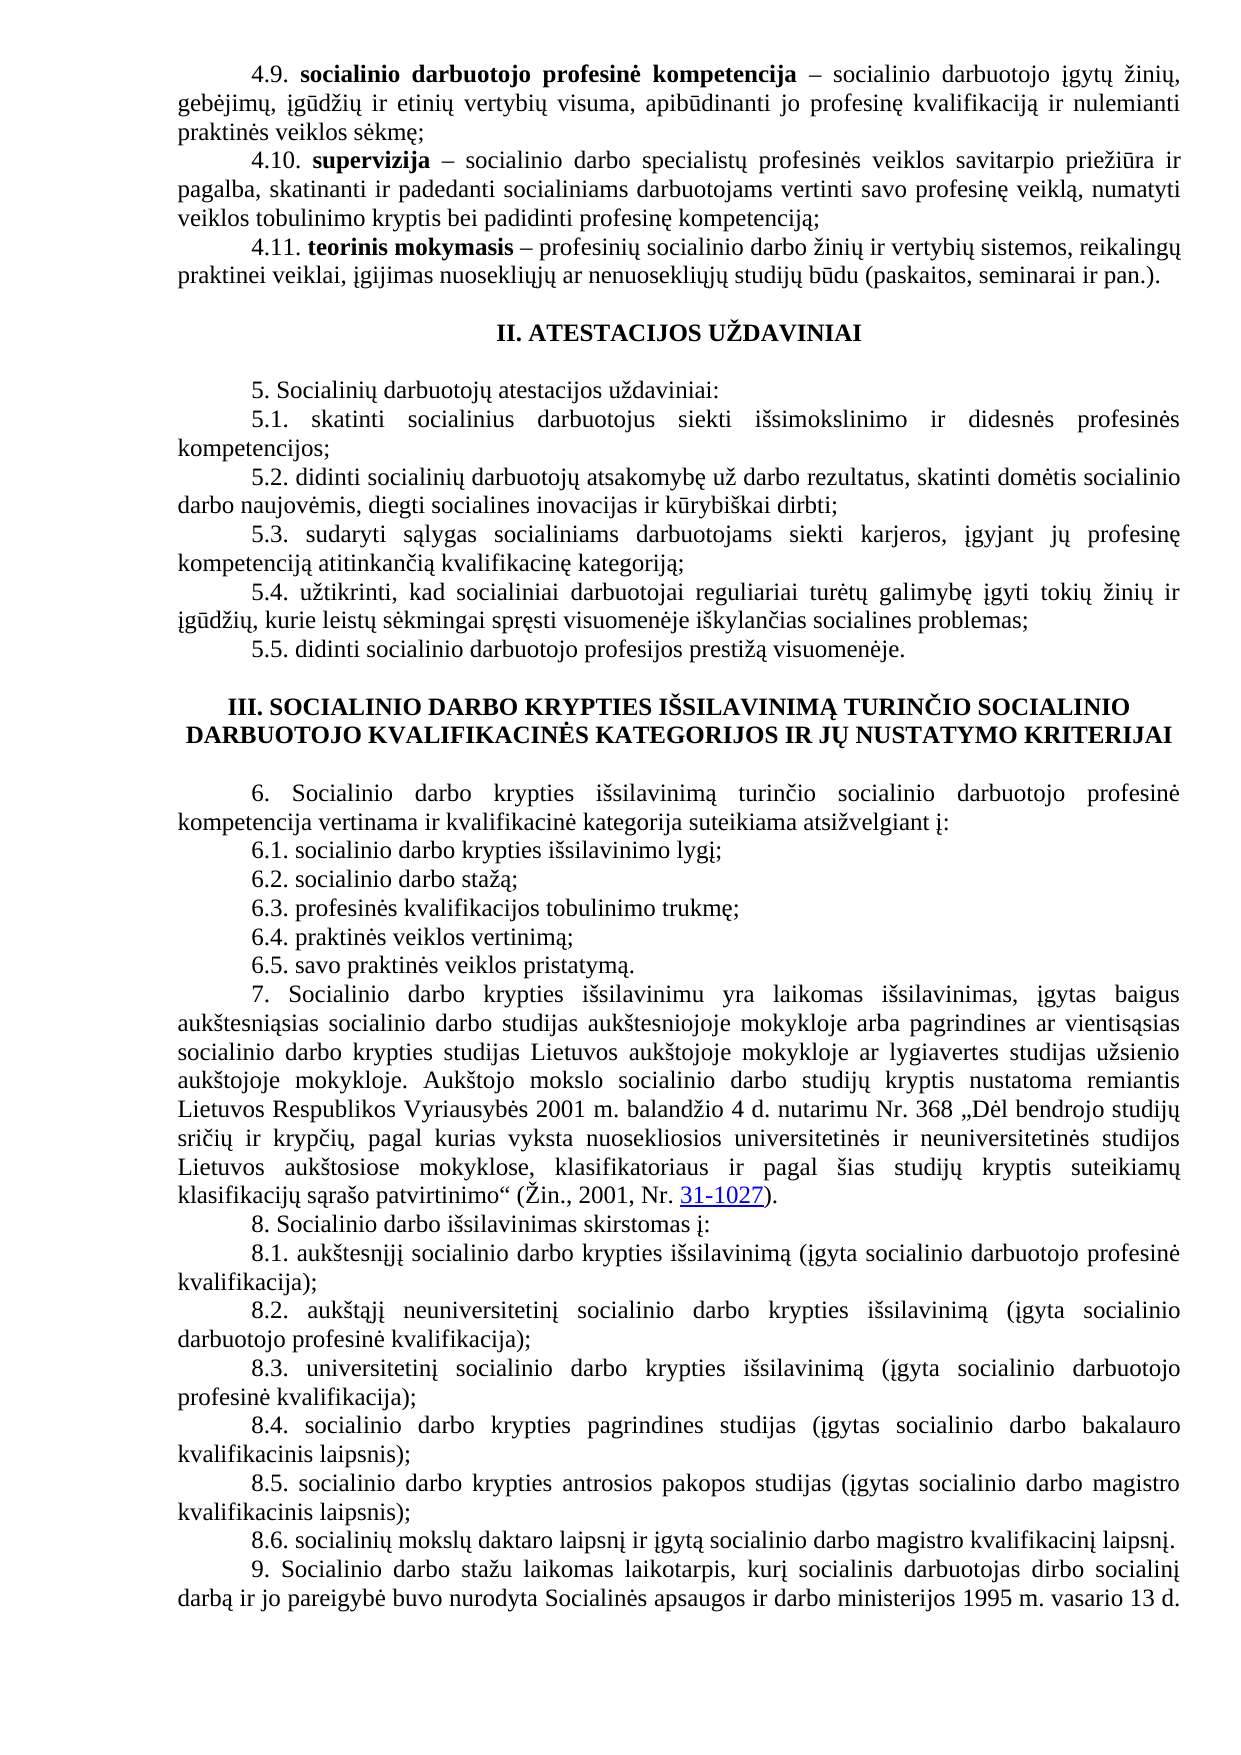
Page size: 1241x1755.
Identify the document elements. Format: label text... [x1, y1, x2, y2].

text 4.9. socialinio darbuotojo profesinė kompetencija – socialinio darbuotojo įgytų žinių, gebėjimų, įgūdžių ir etinių vertybių visuma, apibūdinanti jo profesinę kvalifikaciją ir nulemianti praktinės veiklos sėkmę; [177, 59, 1181, 145]
text 4.10. supervizija – socialinio darbo specialistų profesinės veiklos savitarpio priežiūra ir pagalba, skatinanti ir padedanti socialiniams darbuotojams vertinti savo profesinę veiklą, numatyti veiklos tobulinimo kryptis bei padidinti profesinę kompetenciją; [177, 145, 1181, 232]
text 6. Socialinio darbo krypties išsilavinimą turinčio socialinio darbuotojo profesinė kompetencija vertinama ir kvalifikacinė kategorija suteikiama atsižvelgiant į: [177, 778, 1181, 835]
text III. SOCIALINIO DARBO KRYPTIES IŠSILAVINIMĄ TURINČIO SOCIALINIO DARBUOTOJO KVALIFIKACINĖS KATEGORIJOS IR JŲ NUSTATYMO KRITERIJAI [177, 692, 1181, 749]
text 8.5. socialinio darbo krypties antrosios pakopos studijas (įgytas socialinio darbo magistro kvalifikacinis laipsnis); [177, 1468, 1181, 1525]
text 6.5. savo praktinės veiklos pristatymą. [177, 950, 1181, 979]
text 5.1. skatinti socialinius darbuotojus siekti išsimokslinimo ir didesnės profesinės kompetencijos; [177, 404, 1181, 462]
text 8.3. universitetinį socialinio darbo krypties išsilavinimą (įgyta socialinio darbuotojo profesinė kvalifikacija); [177, 1353, 1181, 1410]
text 5.2. didinti socialinių darbuotojų atsakomybę už darbo rezultatus, skatinti domėtis socialinio darbo naujovėmis, diegti socialines inovacijas ir kūrybiškai dirbti; [177, 462, 1181, 519]
text 5. Socialinių darbuotojų atestacijos uždaviniai: [177, 375, 1181, 404]
text 8.1. aukštesnįjį socialinio darbo krypties išsilavinimą (įgyta socialinio darbuotojo profesinė kvalifikacija); [177, 1238, 1181, 1295]
text 6.2. socialinio darbo stažą; [177, 864, 1181, 893]
text 9. Socialinio darbo stažu laikomas laikotarpis, kurį socialinis darbuotojas dirbo socialinį darbą ir jo pareigybė buvo nurodyta Socialinės apsaugos ir darbo ministerijos 1995 m. vasario 13 d. [177, 1554, 1181, 1612]
text 6.1. socialinio darbo krypties išsilavinimo lygį; [177, 835, 1181, 864]
text 8. Socialinio darbo išsilavinimas skirstomas į: [177, 1209, 1181, 1238]
text II. ATESTACIJOS UŽDAVINIAI [177, 318, 1181, 347]
text 8.4. socialinio darbo krypties pagrindines studijas (įgytas socialinio darbo bakalauro kvalifikacinis laipsnis); [177, 1410, 1181, 1468]
text 5.4. užtikrinti, kad socialiniai darbuotojai reguliariai turėtų galimybę įgyti tokių žinių ir įgūdžių, kurie leistų sėkmingai spręsti visuomenėje iškylančias socialines problemas; [177, 577, 1181, 634]
text 8.2. aukštąjį neuniversitetinį socialinio darbo krypties išsilavinimą (įgyta socialinio darbuotojo profesinė kvalifikacija); [177, 1295, 1181, 1353]
text 4.11. teorinis mokymasis – profesinių socialinio darbo žinių ir vertybių sistemos, reikalingų praktinei veiklai, įgijimas nuosekliųjų ar nenuosekliųjų studijų būdu (paskaitos, seminarai ir pan.). [177, 232, 1181, 289]
text 7. Socialinio darbo krypties išsilavinimu yra laikomas išsilavinimas, įgytas baigus aukštesniąsias socialinio darbo studijas aukštesniojoje mokykloje arba pagrindines ar vientisąsias socialinio darbo krypties studijas Lietuvos aukštojoje mokykloje ar lygiavertes studijas užsienio aukštojoje mokykloje. Aukštojo mokslo socialinio darbo studijų kryptis nustatoma remiantis Lietuvos Respublikos Vyriausybės 2001 m. balandžio 4 d. nutarimu Nr. 368 „Dėl bendrojo studijų sričių ir krypčių, pagal kurias vyksta nuosekliosios universitetinės ir neuniversitetinės studijos Lietuvos aukštosiose mokyklose, klasifikatoriaus ir pagal šias studijų kryptis suteikiamų klasifikacijų sąrašo patvirtinimo“ (Žin., 2001, Nr. 31-1027). [177, 979, 1181, 1209]
text 5.3. sudaryti sąlygas socialiniams darbuotojams siekti karjeros, įgyjant jų profesinę kompetenciją atitinkančią kvalifikacinę kategoriją; [177, 519, 1181, 577]
text 8.6. socialinių mokslų daktaro laipsnį ir įgytą socialinio darbo magistro kvalifikacinį laipsnį. [177, 1525, 1181, 1554]
text 6.4. praktinės veiklos vertinimą; [177, 922, 1181, 950]
text 6.3. profesinės kvalifikacijos tobulinimo trukmę; [177, 893, 1181, 922]
text 5.5. didinti socialinio darbuotojo profesijos prestižą visuomenėje. [177, 634, 1181, 663]
